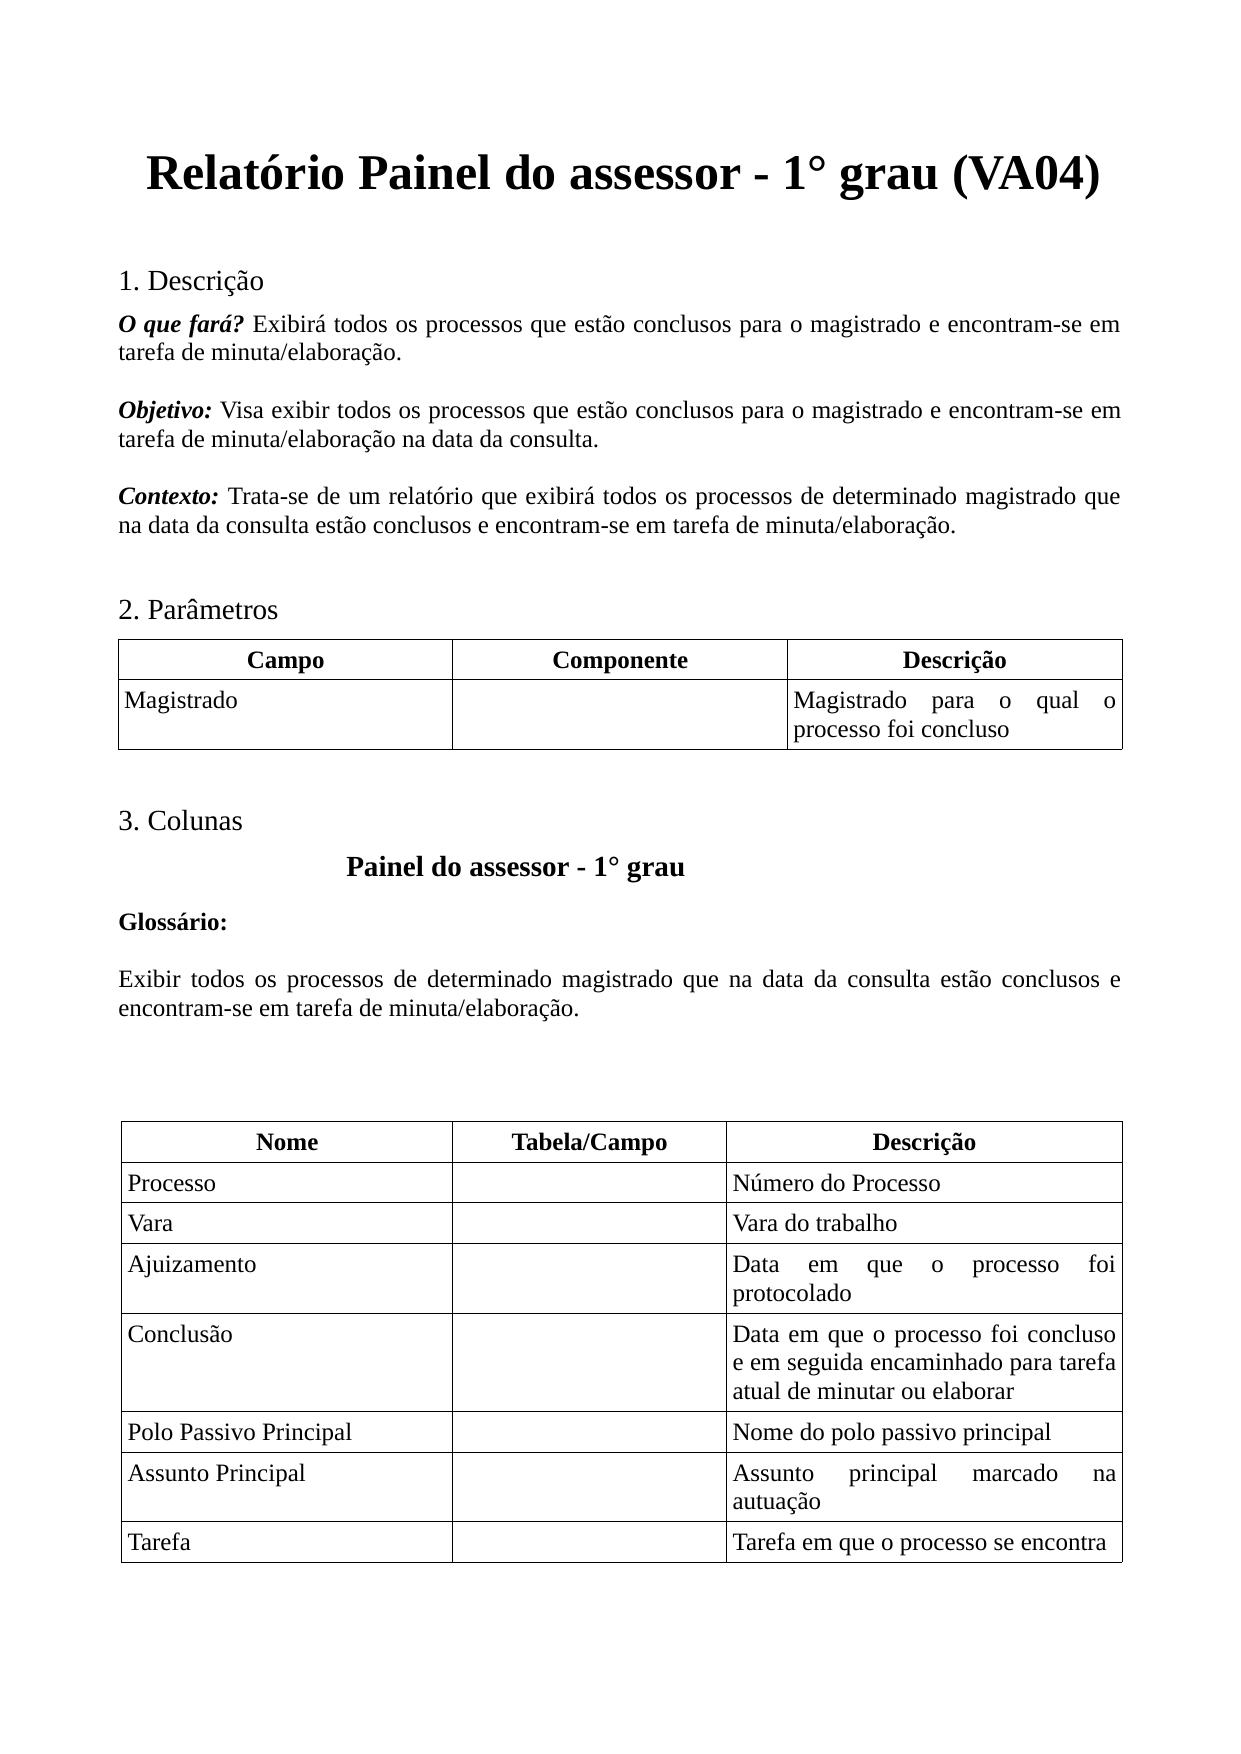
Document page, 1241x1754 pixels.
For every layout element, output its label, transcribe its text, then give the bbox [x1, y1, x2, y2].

table_header Descrição [727, 1122, 1122, 1161]
table_cell Conclusão [122, 1314, 452, 1411]
table_cell [453, 1522, 726, 1562]
table_cell Magistrado [119, 680, 452, 749]
table_cell Data em que o processo foi protocolado [727, 1244, 1122, 1312]
table_cell [453, 680, 787, 749]
table_cell [453, 1412, 726, 1451]
subtitle Relatório Painel do assessor - 1° grau (VA04) [118, 143, 1122, 201]
table_cell Vara [122, 1203, 452, 1243]
text O que fará? Exibirá todos os processos que estão conclusos para o magistrado e encontram-se em tarefa de minuta/elaboração. [118, 309, 1122, 366]
table_cell Tarefa em que o processo se encontra [727, 1522, 1122, 1562]
table_header Campo [119, 640, 452, 679]
table_cell [453, 1163, 726, 1202]
text Glossário: [118, 907, 1122, 936]
table_header Tabela/Campo [453, 1122, 726, 1161]
table_cell [453, 1453, 726, 1521]
table_cell Vara do trabalho [727, 1203, 1122, 1243]
table_header Descrição [788, 640, 1122, 679]
table_cell Número do Processo [727, 1163, 1122, 1202]
text Contexto: Trata-se de um relatório que exibirá todos os processos de determinado magistrado que na data da consulta estão conclusos e encontram-se em tarefa de minuta/elaboração. [118, 481, 1122, 539]
table_cell Processo [122, 1163, 452, 1202]
table_cell Magistrado para o qual o processo foi concluso [788, 680, 1122, 749]
subtitle 3. Colunas [118, 803, 1122, 836]
table_cell [453, 1314, 726, 1411]
subtitle 2. Parâmetros [118, 592, 1122, 626]
table_cell Assunto Principal [122, 1453, 452, 1521]
table_cell Polo Passivo Principal [122, 1412, 452, 1451]
table_cell [453, 1203, 726, 1243]
table_header Componente [453, 640, 787, 679]
table_cell Assunto principal marcado na autuação [727, 1453, 1122, 1521]
table_cell Ajuizamento [122, 1244, 452, 1312]
text Painel do assessor - 1° grau [118, 849, 1122, 882]
subtitle 1. Descrição [118, 263, 1122, 296]
table_cell [453, 1244, 726, 1312]
text Objetivo: Visa exibir todos os processos que estão conclusos para o magistrado e encontram-se em tarefa de minuta/elaboração na data da consulta. [118, 395, 1122, 452]
table_cell Tarefa [122, 1522, 452, 1562]
table_header Nome [122, 1122, 452, 1161]
text Exibir todos os processos de determinado magistrado que na data da consulta estão conclusos e encontram-se em tarefa de minuta/elaboração. [118, 964, 1122, 1022]
table_cell Nome do polo passivo principal [727, 1412, 1122, 1451]
table_cell Data em que o processo foi concluso e em seguida encaminhado para tarefa atual de minutar ou elaborar [727, 1314, 1122, 1411]
